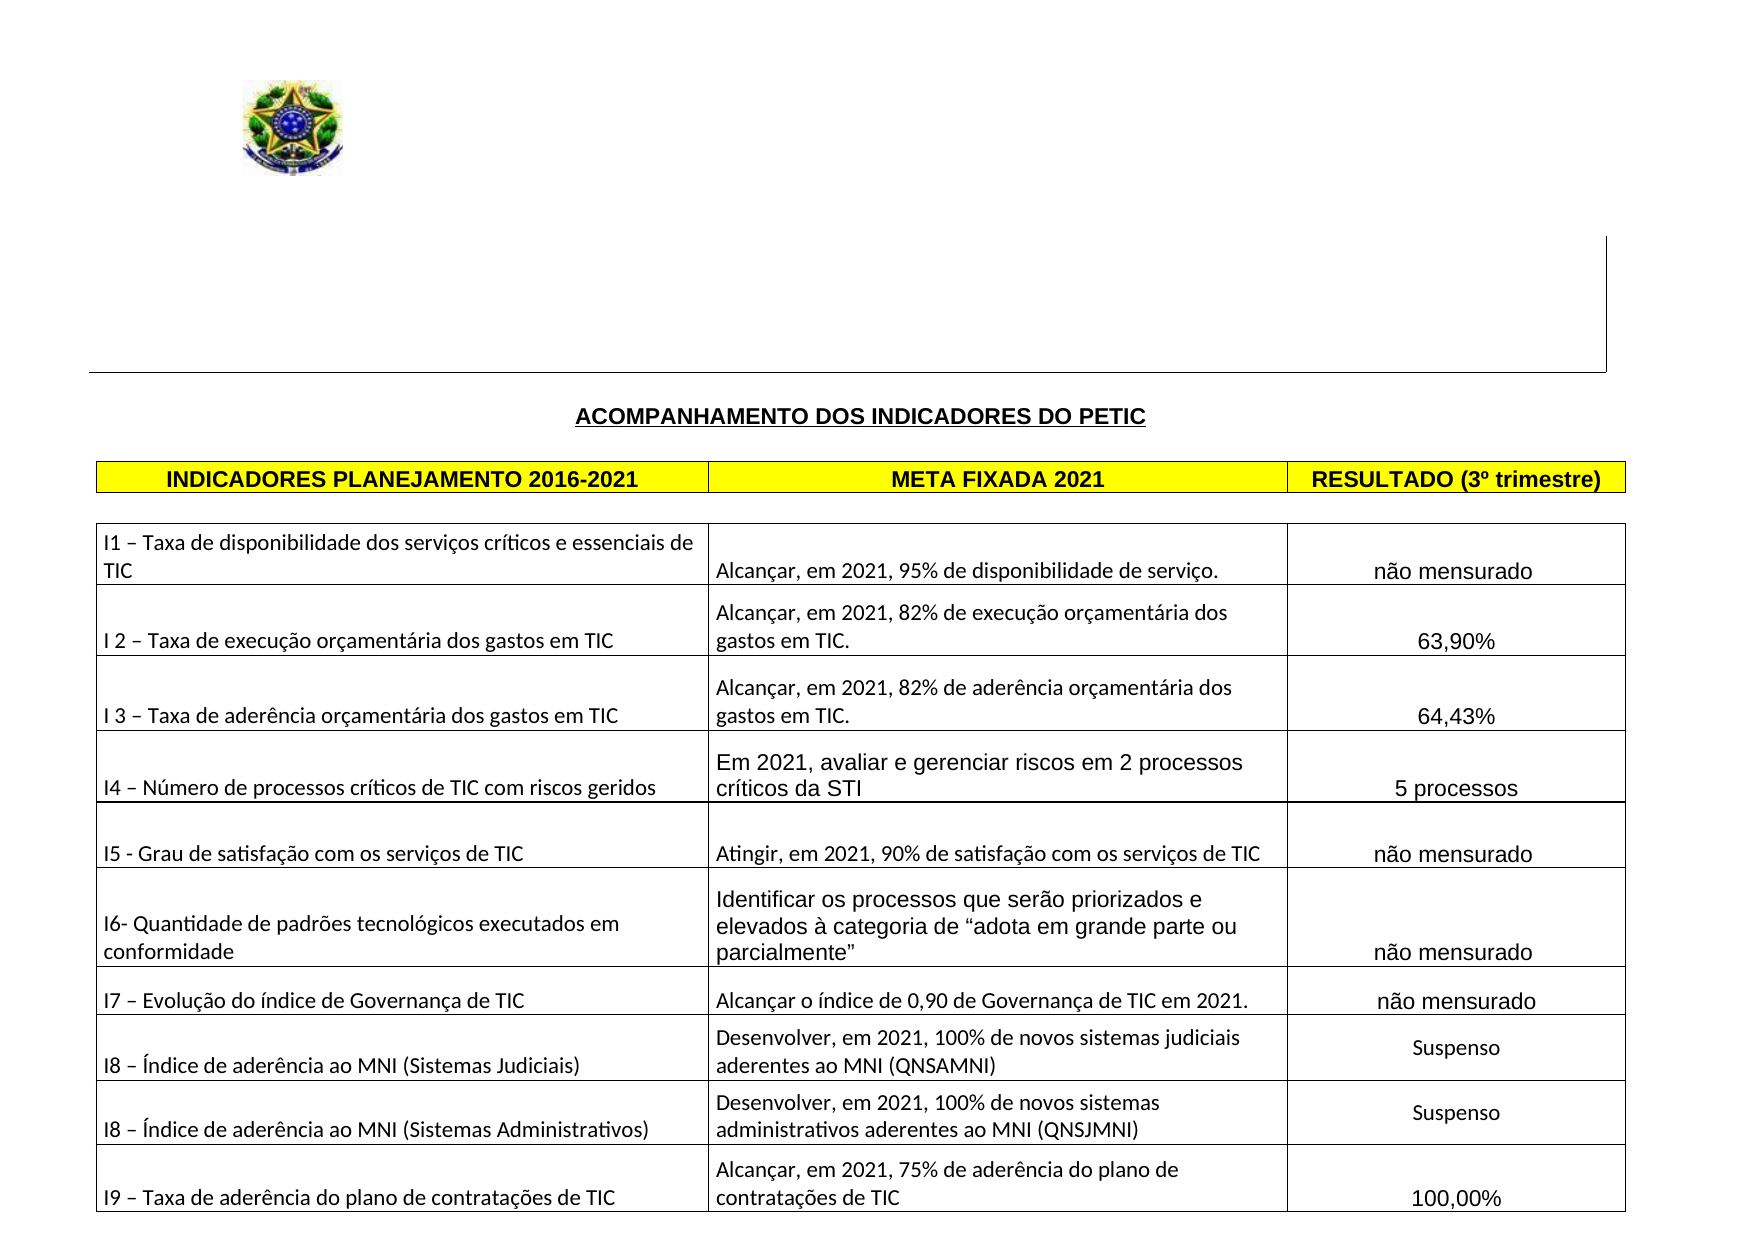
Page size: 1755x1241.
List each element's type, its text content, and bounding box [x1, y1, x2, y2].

table_cell Suspenso [1288, 1015, 1625, 1079]
table_cell [1288, 430, 1625, 461]
table_cell Alcançar, em 2021, 82% de aderência orçamentária dos gastos em TIC. [709, 656, 1287, 729]
table_cell Alcançar, em 2021, 95% de disponibilidade de serviço. [709, 524, 1287, 584]
table_cell I5 - Grau de satisfação com os serviços de TIC [97, 803, 708, 867]
table_cell não mensurado [1288, 967, 1625, 1014]
table_cell I8 – Índice de aderência ao MNI (Sistemas Judiciais) [97, 1015, 708, 1079]
table_cell Alcançar o índice de 0,90 de Governança de TIC em 2021. [709, 967, 1287, 1014]
table_cell Em 2021, avaliar e gerenciar riscos em 2 processos críticos da STI [709, 731, 1287, 801]
table_cell não mensurado [1288, 868, 1625, 966]
table_header ACOMPANHAMENTO DOS INDICADORES DO PETIC [96, 398, 1625, 429]
table_cell Alcançar, em 2021, 82% de execução orçamentária dos gastos em TIC. [709, 585, 1287, 654]
table_cell I9 – Taxa de aderência do plano de contratações de TIC [97, 1145, 708, 1211]
table_cell [96, 493, 708, 523]
table_cell 64,43% [1288, 656, 1625, 729]
table_cell 63,90% [1288, 585, 1625, 654]
table_cell INDICADORES PLANEJAMENTO 2016-2021 [97, 462, 708, 492]
table_cell [1288, 493, 1625, 523]
table_cell META FIXADA 2021 [709, 462, 1287, 492]
table_cell I4 – Número de processos críticos de TIC com riscos geridos [97, 731, 708, 801]
table_cell Atingir, em 2021, 90% de satisfação com os serviços de TIC [709, 803, 1287, 867]
table_cell Suspenso [1288, 1081, 1625, 1144]
table_cell Desenvolver, em 2021, 100% de novos sistemas administrativos aderentes ao MNI (QNSJMNI) [709, 1081, 1287, 1144]
table_cell Identificar os processos que serão priorizados e elevados à categoria de “adota em grande parte ou parcialmente” [709, 868, 1287, 966]
table_cell I 2 – Taxa de execução orçamentária dos gastos em TIC [97, 585, 708, 654]
table_cell 5 processos [1288, 731, 1625, 801]
table_cell I1 – Taxa de disponibilidade dos serviços críticos e essenciais de TIC [97, 524, 708, 584]
table_cell RESULTADO (3º trimestre) [1288, 462, 1625, 492]
table_cell [709, 430, 1288, 461]
table_cell Alcançar, em 2021, 75% de aderência do plano de contratações de TIC [709, 1145, 1287, 1211]
table_cell 100,00% [1288, 1145, 1625, 1211]
table_cell Desenvolver, em 2021, 100% de novos sistemas judiciais aderentes ao MNI (QNSAMNI) [709, 1015, 1287, 1079]
table_cell I7 – Evolução do índice de Governança de TIC [97, 967, 708, 1014]
table_cell I6- Quantidade de padrões tecnológicos executados em conformidade [97, 868, 708, 966]
table_cell I 3 – Taxa de aderência orçamentária dos gastos em TIC [97, 656, 708, 729]
table_cell I8 – Índice de aderência ao MNI (Sistemas Administrativos) [97, 1081, 708, 1144]
table_cell [96, 430, 708, 461]
table_cell não mensurado [1288, 524, 1625, 584]
table_cell [709, 493, 1288, 523]
table_cell não mensurado [1288, 803, 1625, 867]
